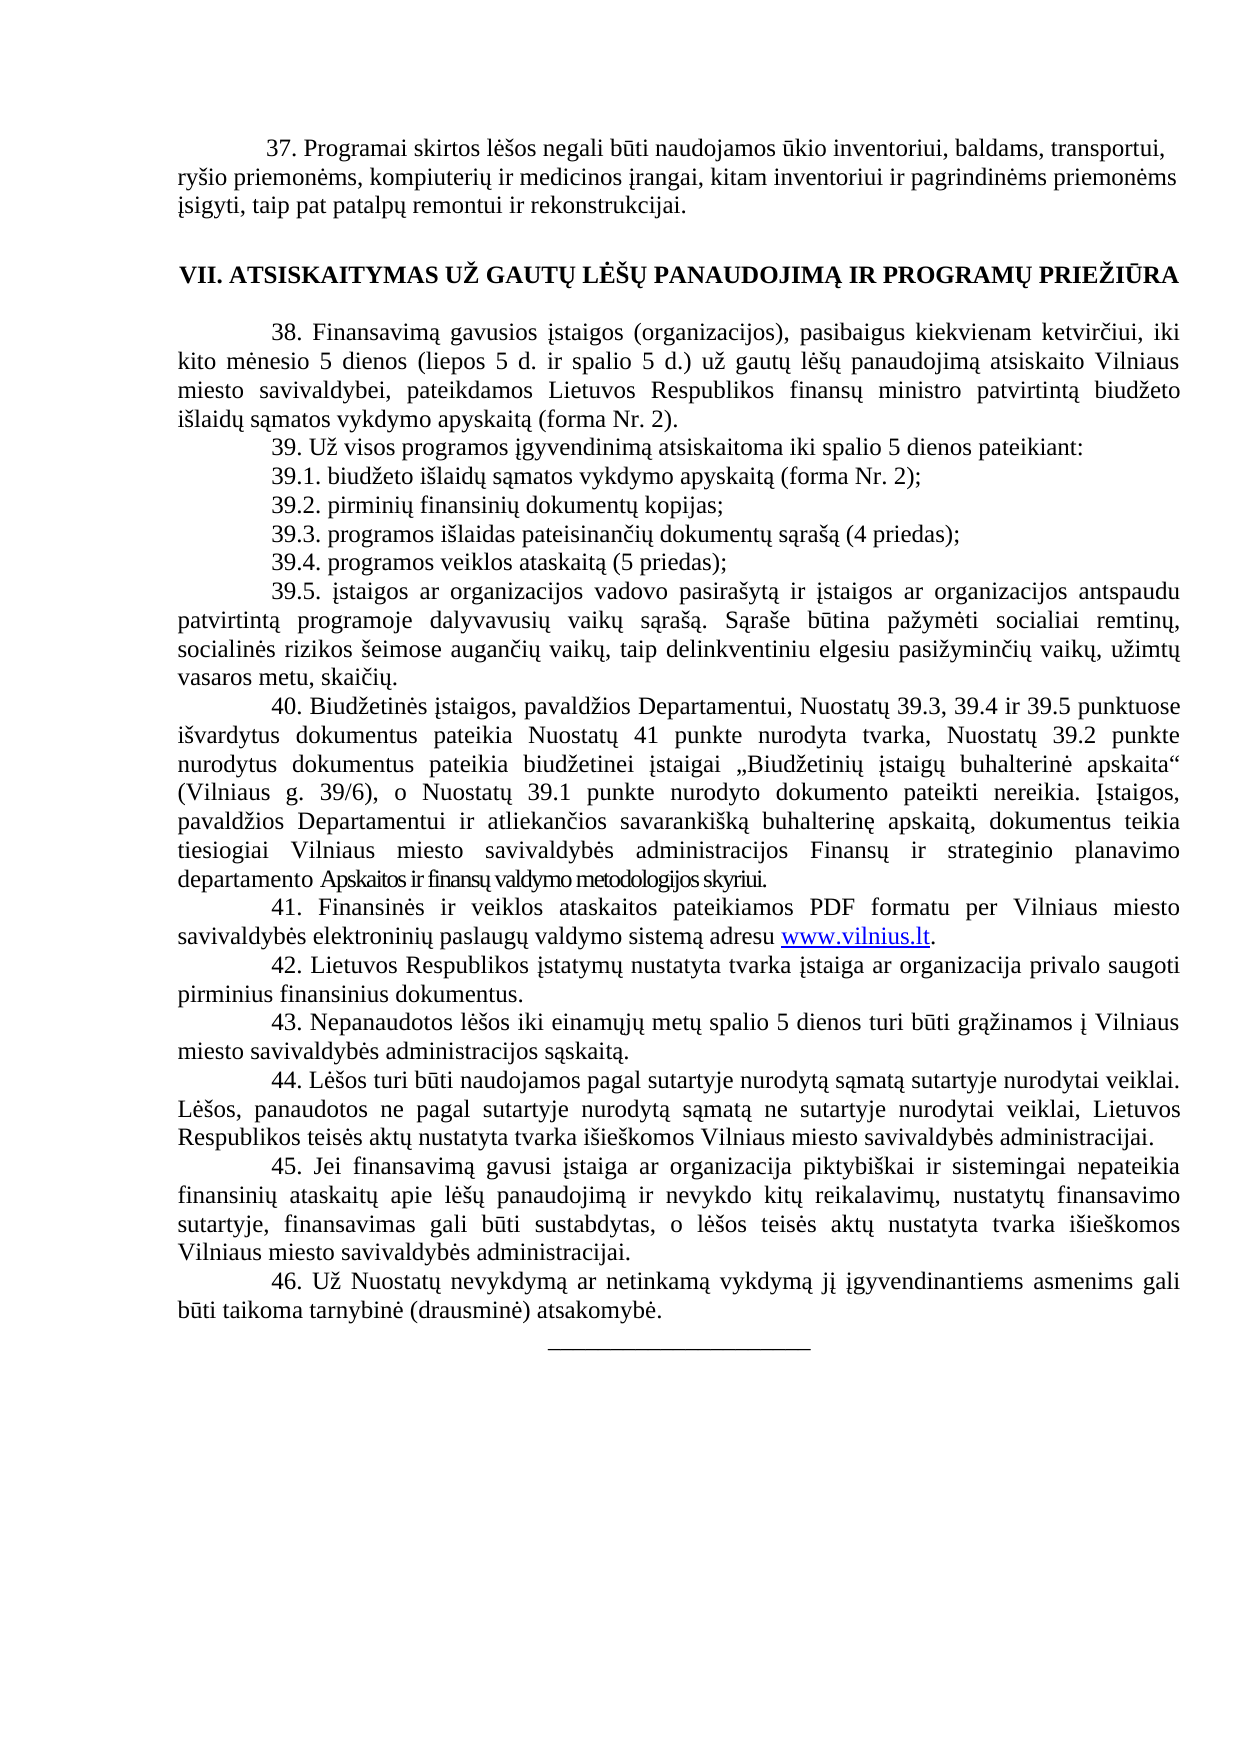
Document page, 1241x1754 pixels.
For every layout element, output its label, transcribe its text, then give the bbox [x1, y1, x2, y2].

text 39.5. įstaigos ar organizacijos vadovo pasirašytą ir įstaigos ar organizacijos antspaudu patvirtintą programoje dalyvavusių vaikų sąrašą. Sąraše būtina pažymėti socialiai remtinų, socialinės rizikos šeimose augančių vaikų, taip delinkventiniu elgesiu pasižyminčių vaikų, užimtų vasaros metu, skaičių. [177, 576, 1181, 691]
text 39.2. pirminių finansinių dokumentų kopijas; [177, 490, 1181, 519]
text 43. Nepanaudotos lėšos iki einamųjų metų spalio 5 dienos turi būti grąžinamos į Vilniaus miesto savivaldybės administracijos sąskaitą. [177, 1007, 1181, 1065]
text _____________________ [177, 1324, 1181, 1352]
text VII. ATSISKAITYMAS UŽ GAUTŲ LĖŠŲ PANAUDOJIMĄ IR PROGRAMŲ PRIEŽIŪRA [177, 260, 1181, 289]
text 40. Biudžetinės įstaigos, pavaldžios Departamentui, Nuostatų 39.3, 39.4 ir 39.5 punktuose išvardytus dokumentus pateikia Nuostatų 41 punkte nurodyta tvarka, Nuostatų 39.2 punkte nurodytus dokumentus pateikia biudžetinei įstaigai „Biudžetinių įstaigų buhalterinė apskaita“ (Vilniaus g. 39/6), o Nuostatų 39.1 punkte nurodyto dokumento pateikti nereikia. Įstaigos, pavaldžios Departamentui ir atliekančios savarankišką buhalterinę apskaitą, dokumentus teikia tiesiogiai Vilniaus miesto savivaldybės administracijos Finansų ir strateginio planavimo departamento Apskaitos ir finansų valdymo metodologijos skyriui. [177, 691, 1181, 892]
text 39. Už visos programos įgyvendinimą atsiskaitoma iki spalio 5 dienos pateikiant: [177, 432, 1181, 461]
text 41. Finansinės ir veiklos ataskaitos pateikiamos PDF formatu per Vilniaus miesto savivaldybės elektroninių paslaugų valdymo sistemą adresu www.vilnius.lt. [177, 892, 1181, 950]
text 45. Jei finansavimą gavusi įstaiga ar organizacija piktybiškai ir sistemingai nepateikia finansinių ataskaitų apie lėšų panaudojimą ir nevykdo kitų reikalavimų, nustatytų finansavimo sutartyje, finansavimas gali būti sustabdytas, o lėšos teisės aktų nustatyta tvarka išieškomos Vilniaus miesto savivaldybės administracijai. [177, 1151, 1181, 1266]
text 46. Už Nuostatų nevykdymą ar netinkamą vykdymą jį įgyvendinantiems asmenims gali būti taikoma tarnybinė (drausminė) atsakomybė. [177, 1266, 1181, 1324]
text 44. Lėšos turi būti naudojamos pagal sutartyje nurodytą sąmatą sutartyje nurodytai veiklai. Lėšos, panaudotos ne pagal sutartyje nurodytą sąmatą ne sutartyje nurodytai veiklai, Lietuvos Respublikos teisės aktų nustatyta tvarka išieškomos Vilniaus miesto savivaldybės administracijai. [177, 1065, 1181, 1151]
text 38. Finansavimą gavusios įstaigos (organizacijos), pasibaigus kiekvienam ketvirčiui, iki kito mėnesio 5 dienos (liepos 5 d. ir spalio 5 d.) už gautų lėšų panaudojimą atsiskaito Vilniaus miesto savivaldybei, pateikdamos Lietuvos Respublikos finansų ministro patvirtintą biudžeto išlaidų sąmatos vykdymo apyskaitą (forma Nr. 2). [177, 317, 1181, 432]
text 39.4. programos veiklos ataskaitą (5 priedas); [177, 547, 1181, 576]
text 39.1. biudžeto išlaidų sąmatos vykdymo apyskaitą (forma Nr. 2); [177, 461, 1181, 490]
text 42. Lietuvos Respublikos įstatymų nustatyta tvarka įstaiga ar organizacija privalo saugoti pirminius finansinius dokumentus. [177, 950, 1181, 1007]
text 39.3. programos išlaidas pateisinančių dokumentų sąrašą (4 priedas); [177, 519, 1181, 547]
text 37. Programai skirtos lėšos negali būti naudojamos ūkio inventoriui, baldams, transportui, ryšio priemonėms, kompiuterių ir medicinos įrangai, kitam inventoriui ir pagrindinėms priemonėms įsigyti, taip pat patalpų remontui ir rekonstrukcijai. [177, 133, 1181, 219]
